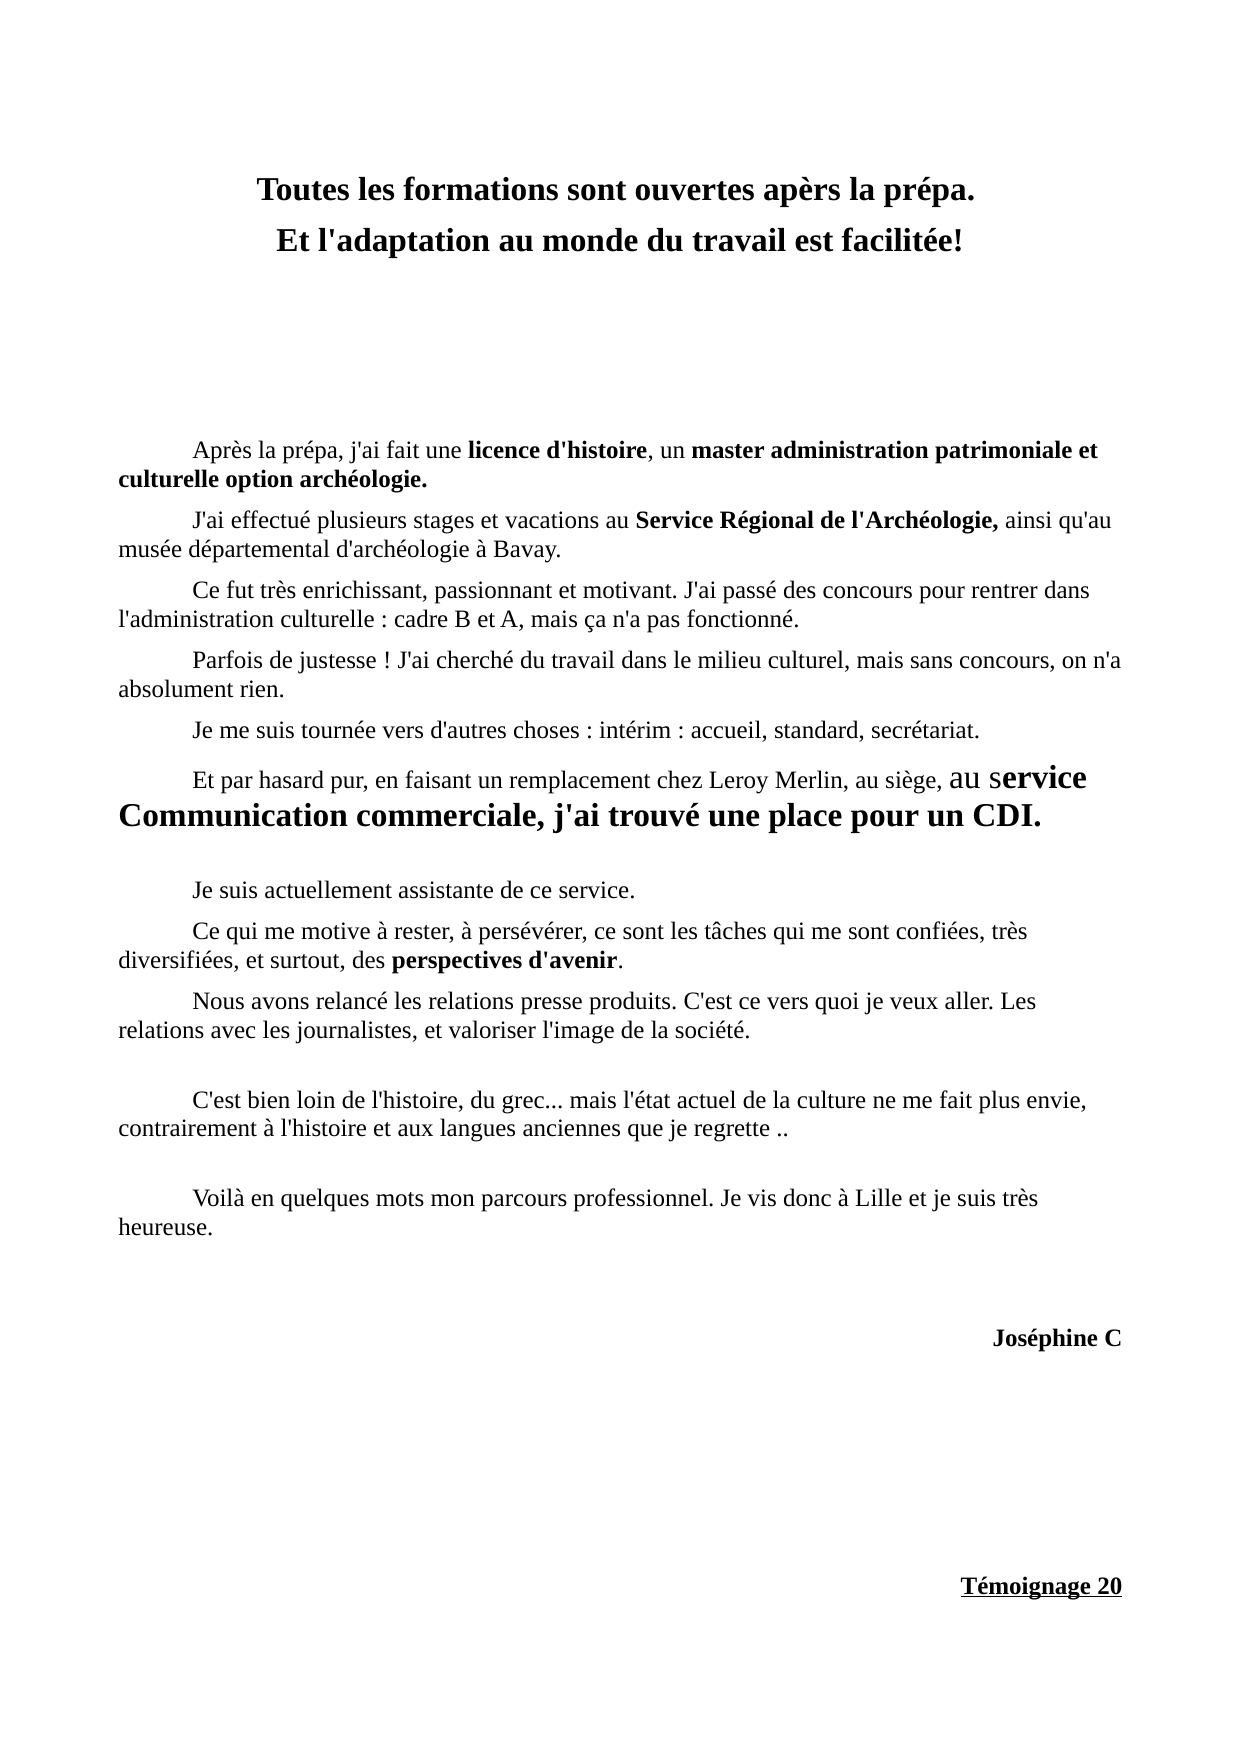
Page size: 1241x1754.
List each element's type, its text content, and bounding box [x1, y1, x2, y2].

text Je suis actuellement assistante de ce service. [118, 846, 1122, 903]
text Témoignage 20 [118, 1571, 1122, 1600]
text J'ai effectué plusieurs stages et vacations au Service Régional de l'Archéologie, ainsi qu'au musée départemental d'archéologie à Bavay. [118, 506, 1122, 563]
text Joséphine C [118, 1323, 1122, 1352]
text Ce qui me motive à rester, à persévérer, ce sont les tâches qui me sont confiées, très diversifiées, et surtout, des perspectives d'avenir. [118, 916, 1122, 973]
text C'est bien loin de l'histoire, du grec... mais l'état actuel de la culture ne me fait plus envie, contrairement à l'histoire et aux langues anciennes que je regrette .. [118, 1085, 1122, 1171]
text Et l'adaptation au monde du travail est facilitée! [118, 220, 1122, 258]
text Voilà en quelques mots mon parcours professionnel. Je vis donc à Lille et je suis très heureuse. [118, 1183, 1122, 1270]
text Toutes les formations sont ouvertes apèrs la prépa. [118, 169, 1122, 207]
text Parfois de justesse ! J'ai cherché du travail dans le milieu culturel, mais sans concours, on n'a absolument rien. [118, 646, 1122, 703]
text Je me suis tournée vers d'autres choses : intérim : accueil, standard, secrétariat. [118, 716, 1122, 744]
text Nous avons relancé les relations presse produits. C'est ce vers quoi je veux aller. Les relations avec les journalistes, et valoriser l'image de la société. [118, 986, 1122, 1072]
text Après la prépa, j'ai fait une licence d'histoire, un master administration patrimoniale et culturelle option archéologie. [118, 436, 1122, 493]
text Ce fut très enrichissant, passionnant et motivant. J'ai passé des concours pour rentrer dans l'administration culturelle : cadre B et A, mais ça n'a pas fonctionné. [118, 576, 1122, 633]
text Et par hasard pur, en faisant un remplacement chez Leroy Merlin, au siège, au service Communication commerciale, j'ai trouvé une place pour un CDI. [118, 757, 1122, 833]
